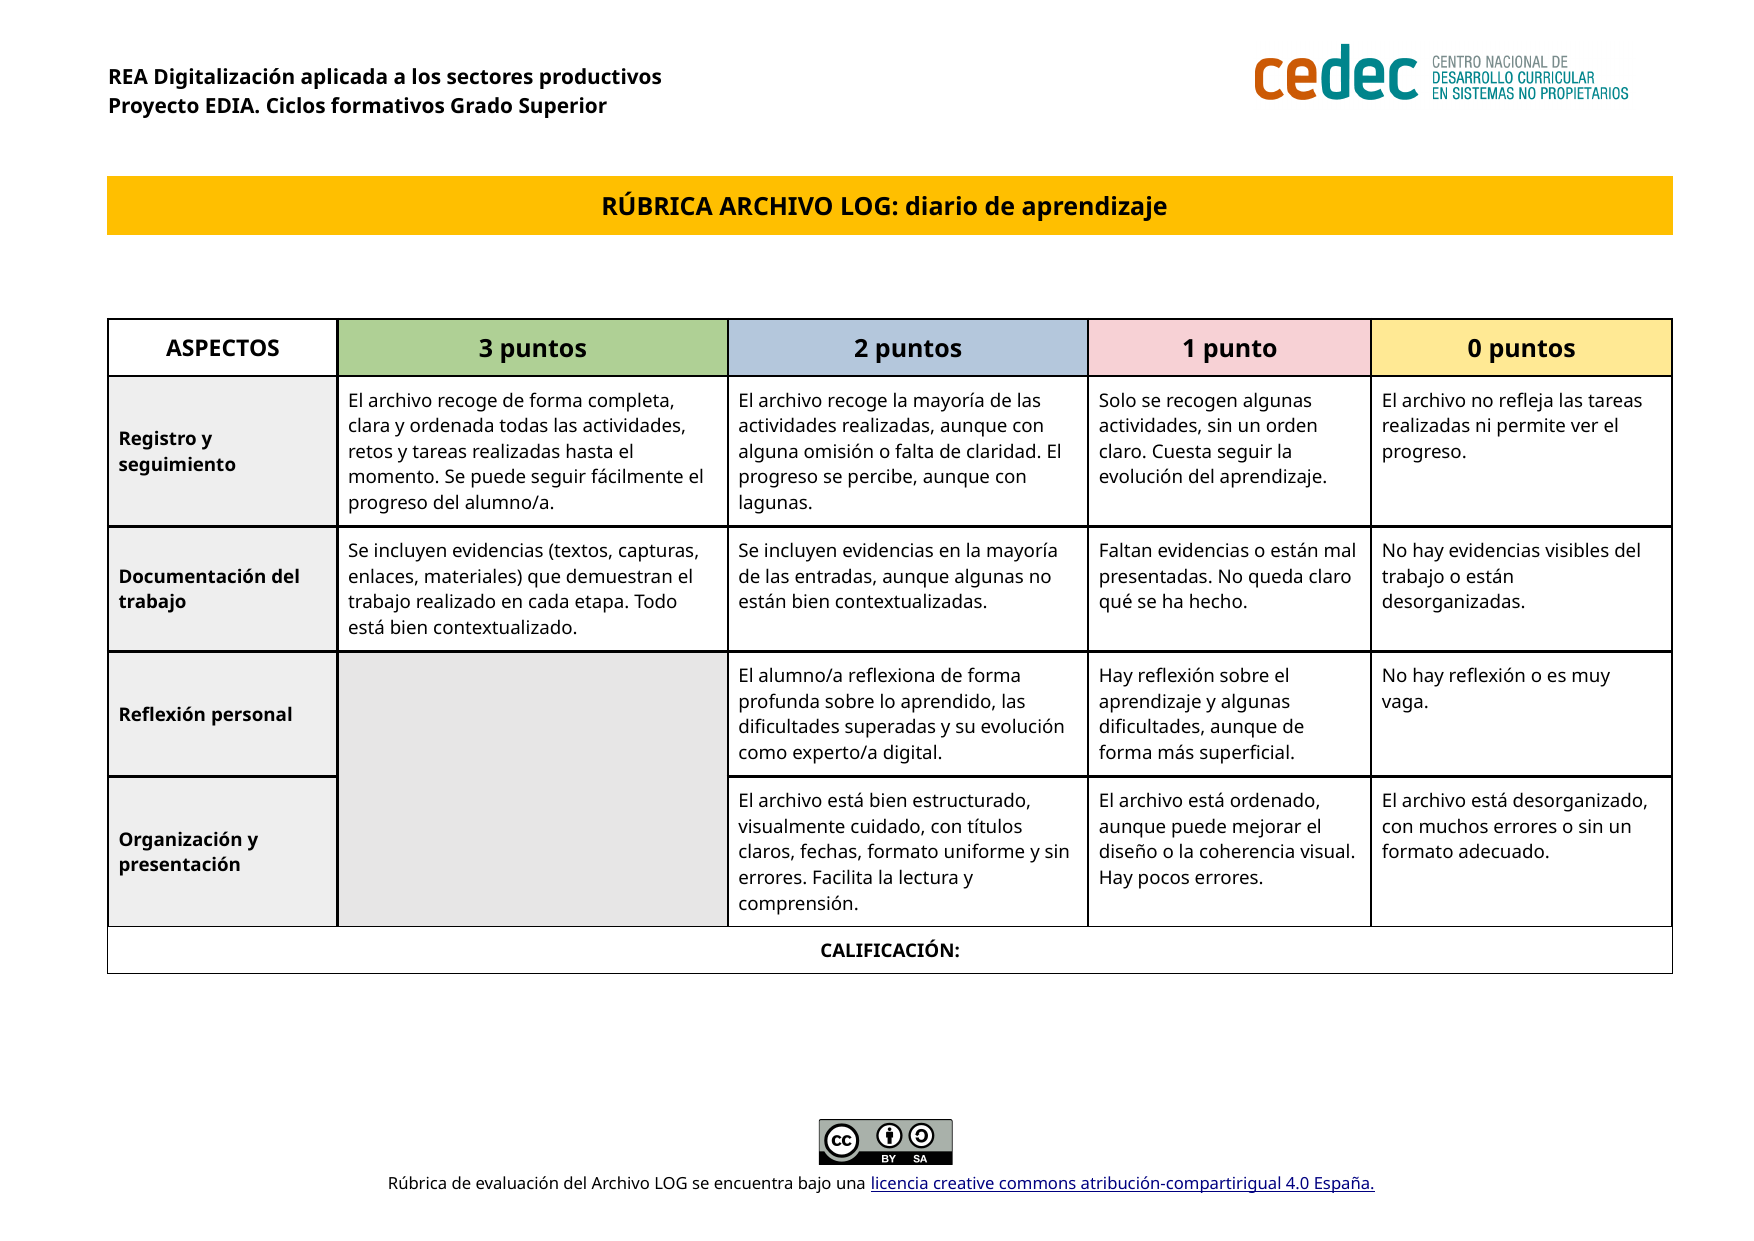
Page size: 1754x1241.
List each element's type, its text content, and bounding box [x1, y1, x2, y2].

table_header RÚBRICA ARCHIVO LOG: diario de aprendizaje [109, 178, 1671, 233]
table_cell Se incluyen evidencias (textos, capturas, enlaces, materiales) que demuestran el trabajo realizado en cada etapa. Todo está bien contextualizado. [339, 528, 727, 650]
table_header ASPECTOS [109, 320, 336, 375]
table_header 2 puntos [729, 320, 1087, 375]
table_cell El archivo recoge la mayoría de las actividades realizadas, aunque con alguna omisión o falta de claridad. El progreso se percibe, aunque con lagunas. [729, 377, 1087, 525]
table_cell El archivo está ordenado, aunque puede mejorar el diseño o la coherencia visual. Hay pocos errores. [1089, 778, 1370, 926]
picture [1252, 41, 1637, 110]
table_cell El archivo no refleja las tareas realizadas ni permite ver el progreso. [1372, 377, 1671, 525]
table_cell [339, 653, 727, 926]
table_cell Faltan evidencias o están mal presentadas. No queda claro qué se ha hecho. [1089, 528, 1370, 650]
table_cell El alumno/a reflexiona de forma profunda sobre lo aprendido, las dificultades superadas y su evolución como experto/a digital. [729, 653, 1087, 775]
table_cell CALIFICACIÓN: [108, 927, 1672, 973]
table_cell Solo se recogen algunas actividades, sin un orden claro. Cuesta seguir la evolución del aprendizaje. [1089, 377, 1370, 525]
table_cell No hay evidencias visibles del trabajo o están desorganizadas. [1372, 528, 1671, 650]
table_cell Hay reflexión sobre el aprendizaje y algunas dificultades, aunque de forma más superficial. [1089, 653, 1370, 775]
table_cell El archivo está bien estructurado, visualmente cuidado, con títulos claros, fechas, formato uniforme y sin errores. Facilita la lectura y comprensión. [729, 778, 1087, 926]
table_header 1 punto [1089, 320, 1370, 375]
table_cell El archivo está desorganizado, con muchos errores o sin un formato adecuado. [1372, 778, 1671, 926]
table_cell Se incluyen evidencias en la mayoría de las entradas, aunque algunas no están bien contextualizadas. [729, 528, 1087, 650]
table_cell Registro y seguimiento [109, 377, 336, 525]
table_cell No hay reflexión o es muy vaga. [1372, 653, 1671, 775]
table_header 0 puntos [1372, 320, 1671, 375]
table_cell Reflexión personal [109, 653, 336, 775]
table_cell Organización y presentación [109, 778, 336, 926]
table_cell El archivo recoge de forma completa, clara y ordenada todas las actividades, retos y tareas realizadas hasta el momento. Se puede seguir fácilmente el progreso del alumno/a. [339, 377, 727, 525]
picture [818, 1119, 953, 1165]
table_header 3 puntos [339, 320, 727, 375]
table_cell Documentación del trabajo [109, 528, 336, 650]
